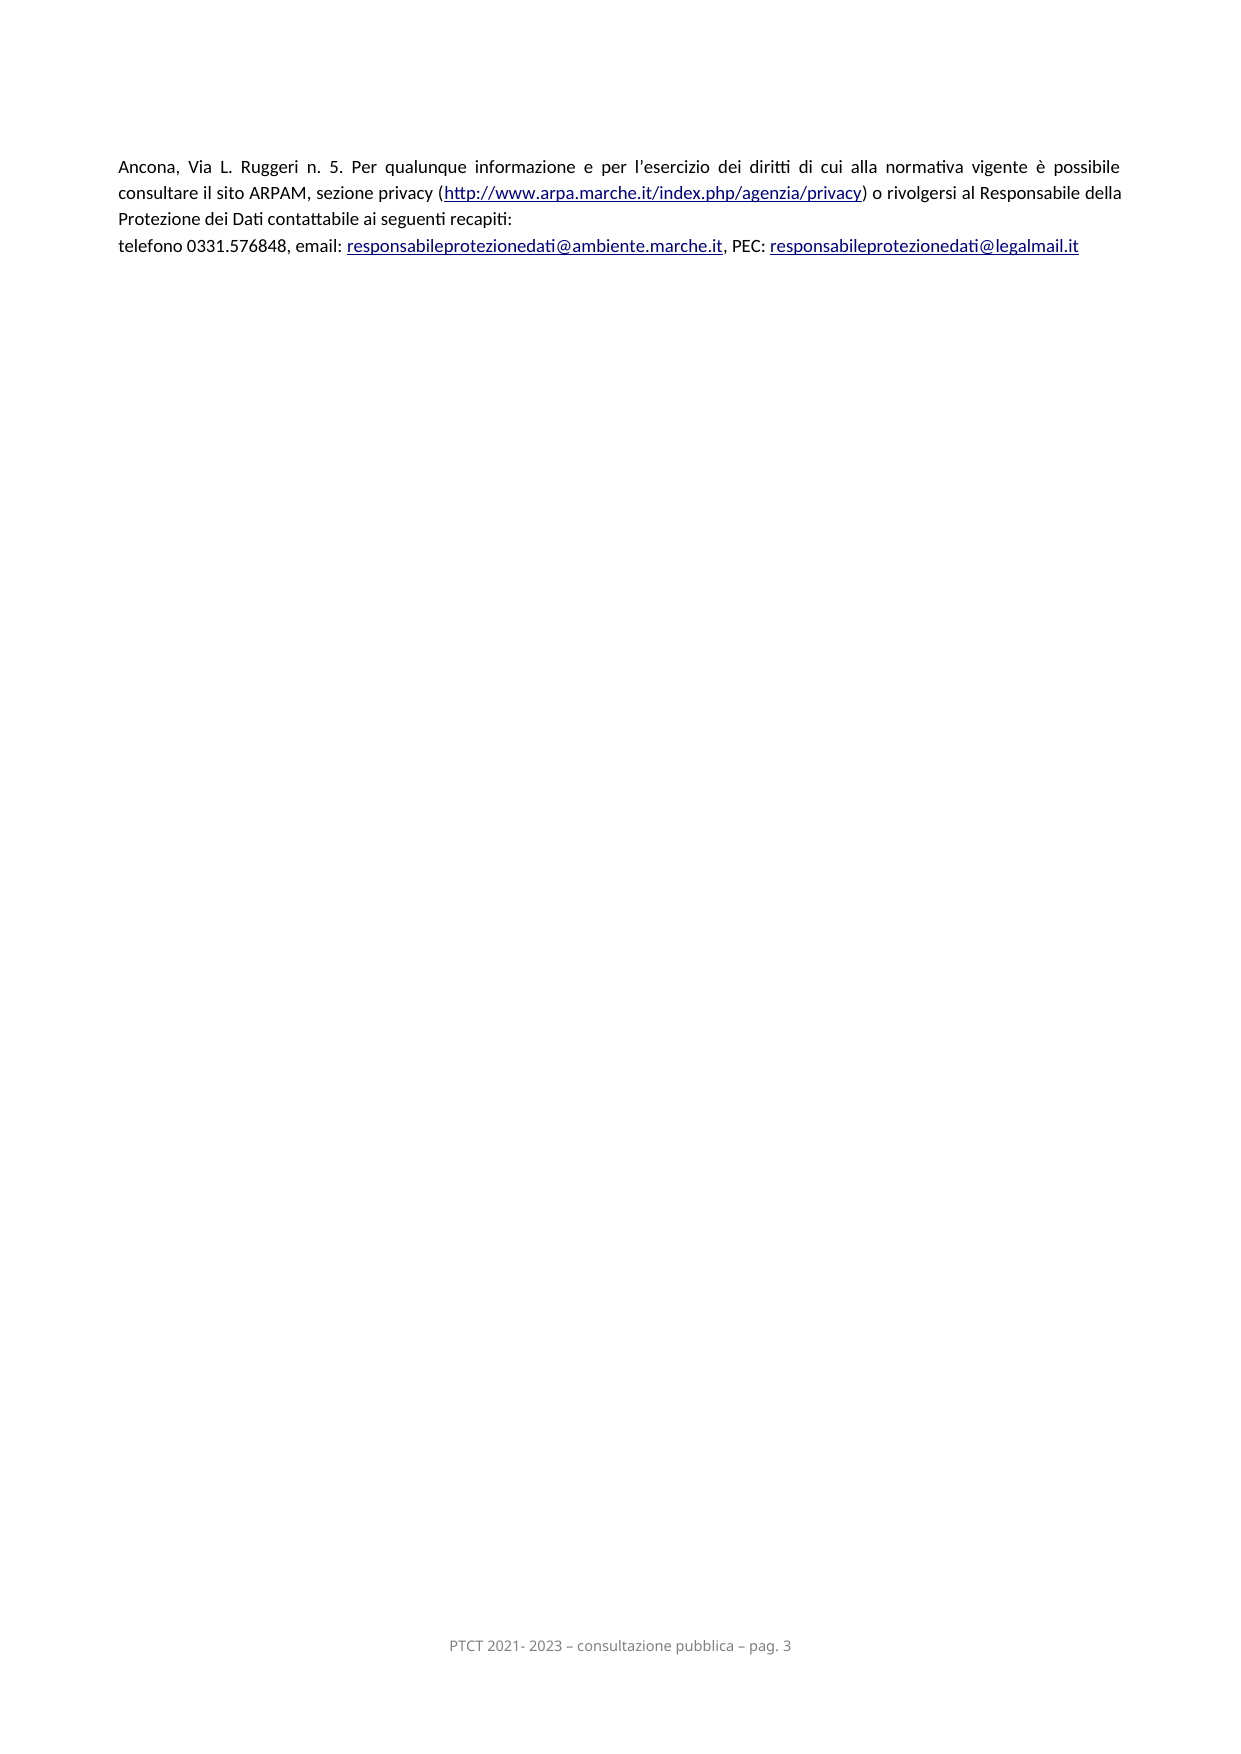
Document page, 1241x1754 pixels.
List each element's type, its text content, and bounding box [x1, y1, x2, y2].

text Ancona, Via L. Ruggeri n. 5. Per qualunque informazione e per l’esercizio dei diritti di cui alla normativa vigente è possibile consultare il sito ARPAM, sezione privacy (http://www.arpa.marche.it/index.php/agenzia/privacy) o rivolgersi al Responsabile della Protezione dei Dati contattabile ai seguenti recapiti: [118, 155, 1122, 231]
text telefono 0331.576848, email: responsabileprotezionedati@ambiente.marche.it, PEC: responsabileprotezionedati@legalmail.it [118, 234, 1122, 257]
